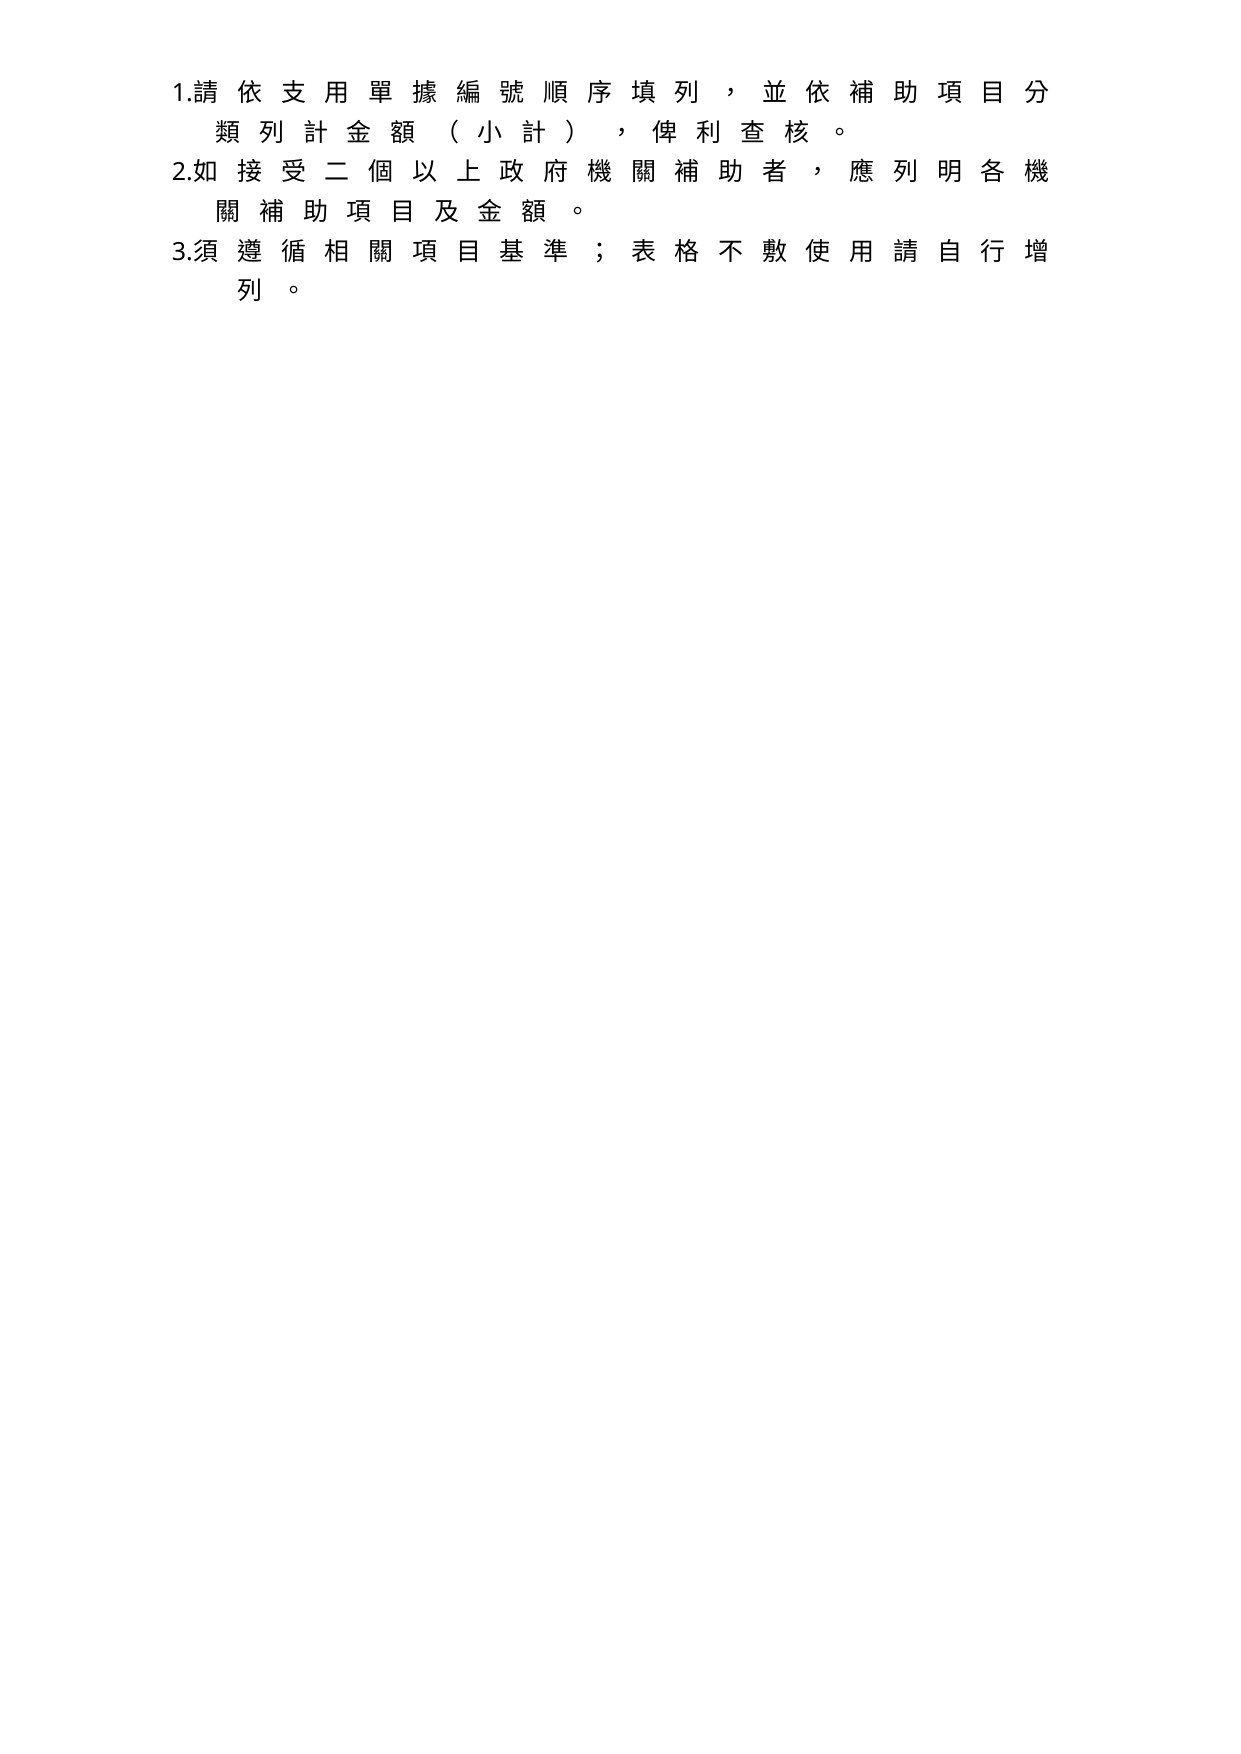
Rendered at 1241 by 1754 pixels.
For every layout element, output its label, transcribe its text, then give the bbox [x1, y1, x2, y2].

text 3.須遵循相關項目基準；表格不敷使用請自行增列。 [172, 222, 1068, 301]
text 2.如接受二個以上政府機關補助者，應列明各機關補助項目及金額。 [172, 143, 1068, 222]
text 1.請依支用單據編號順序填列，並依補助項目分類列計金額（小計），俾利查核。 [172, 63, 1068, 143]
